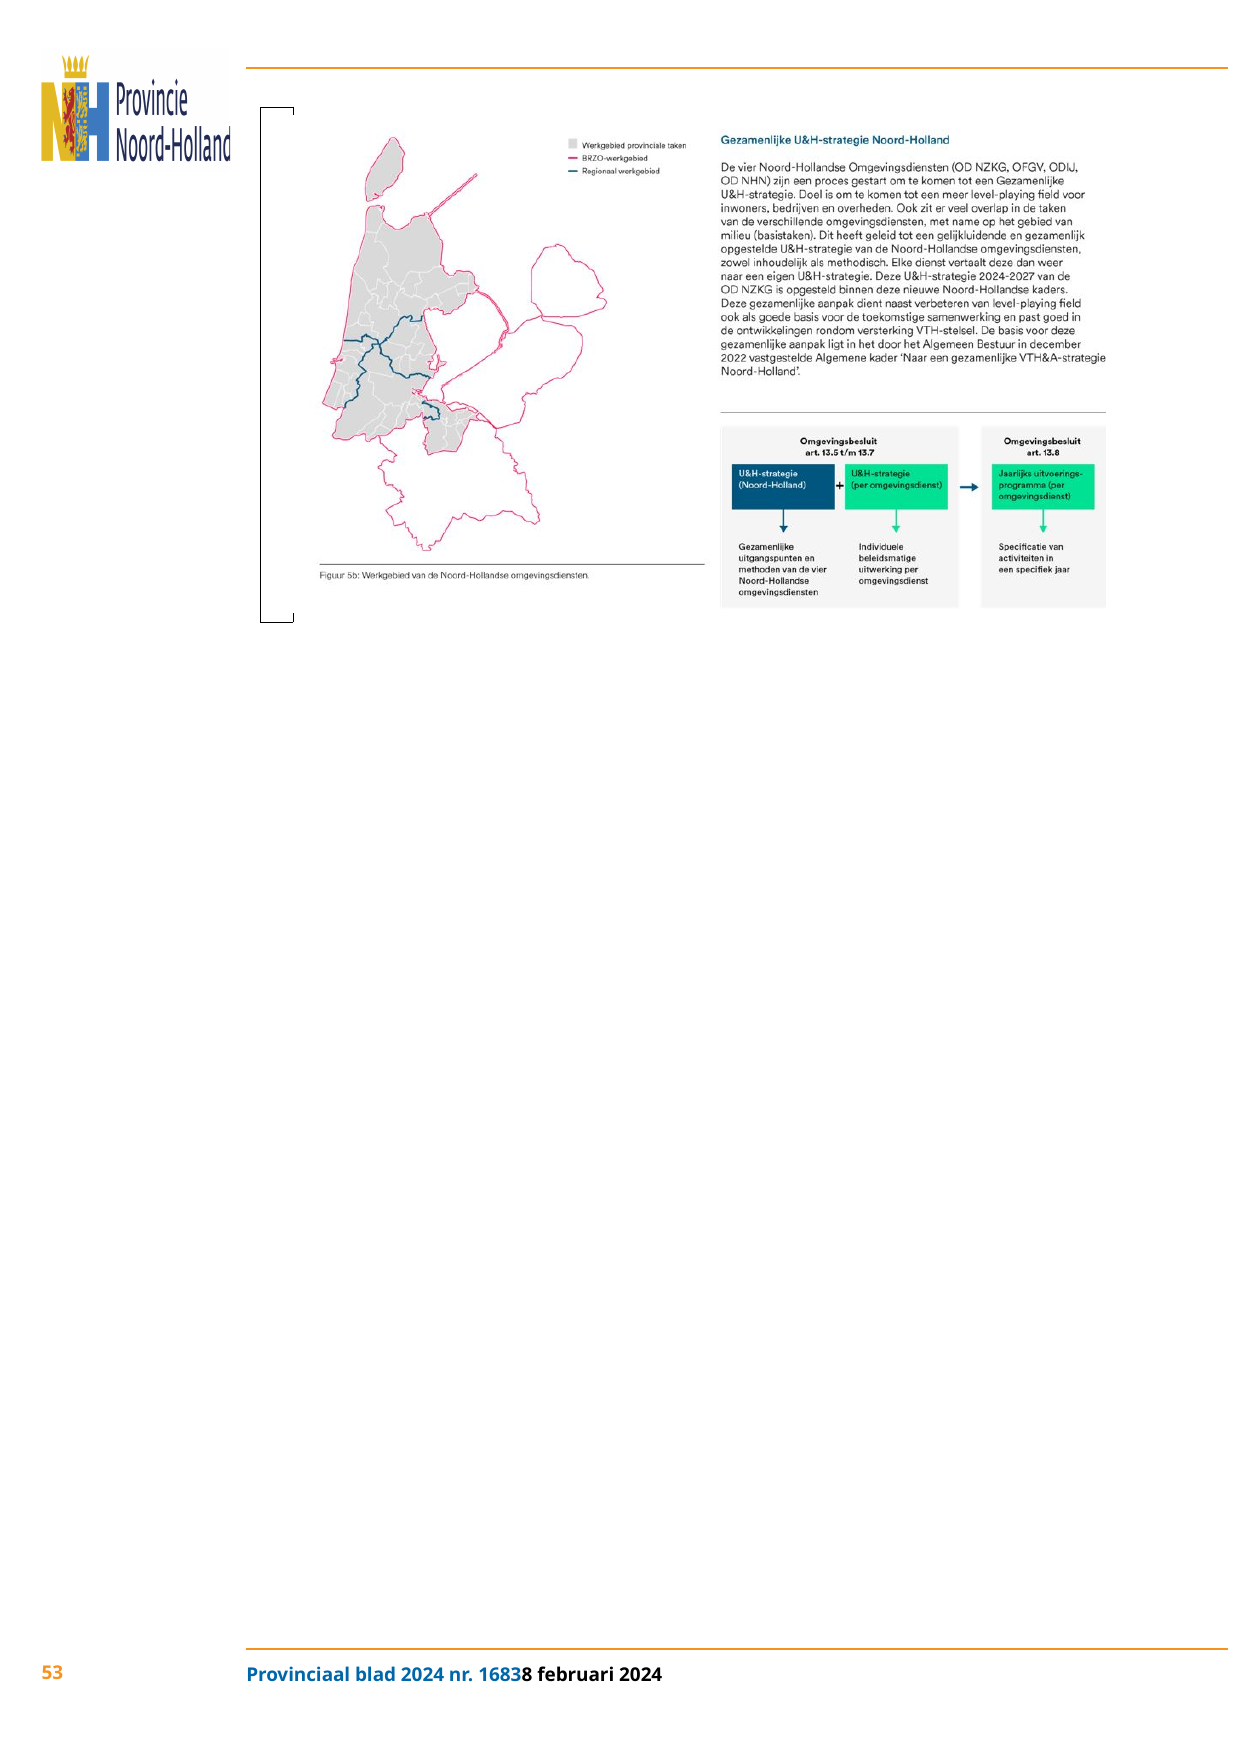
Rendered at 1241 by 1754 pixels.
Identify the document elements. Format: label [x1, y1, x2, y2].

picture [41, 47, 231, 172]
picture [268, 115, 1125, 613]
